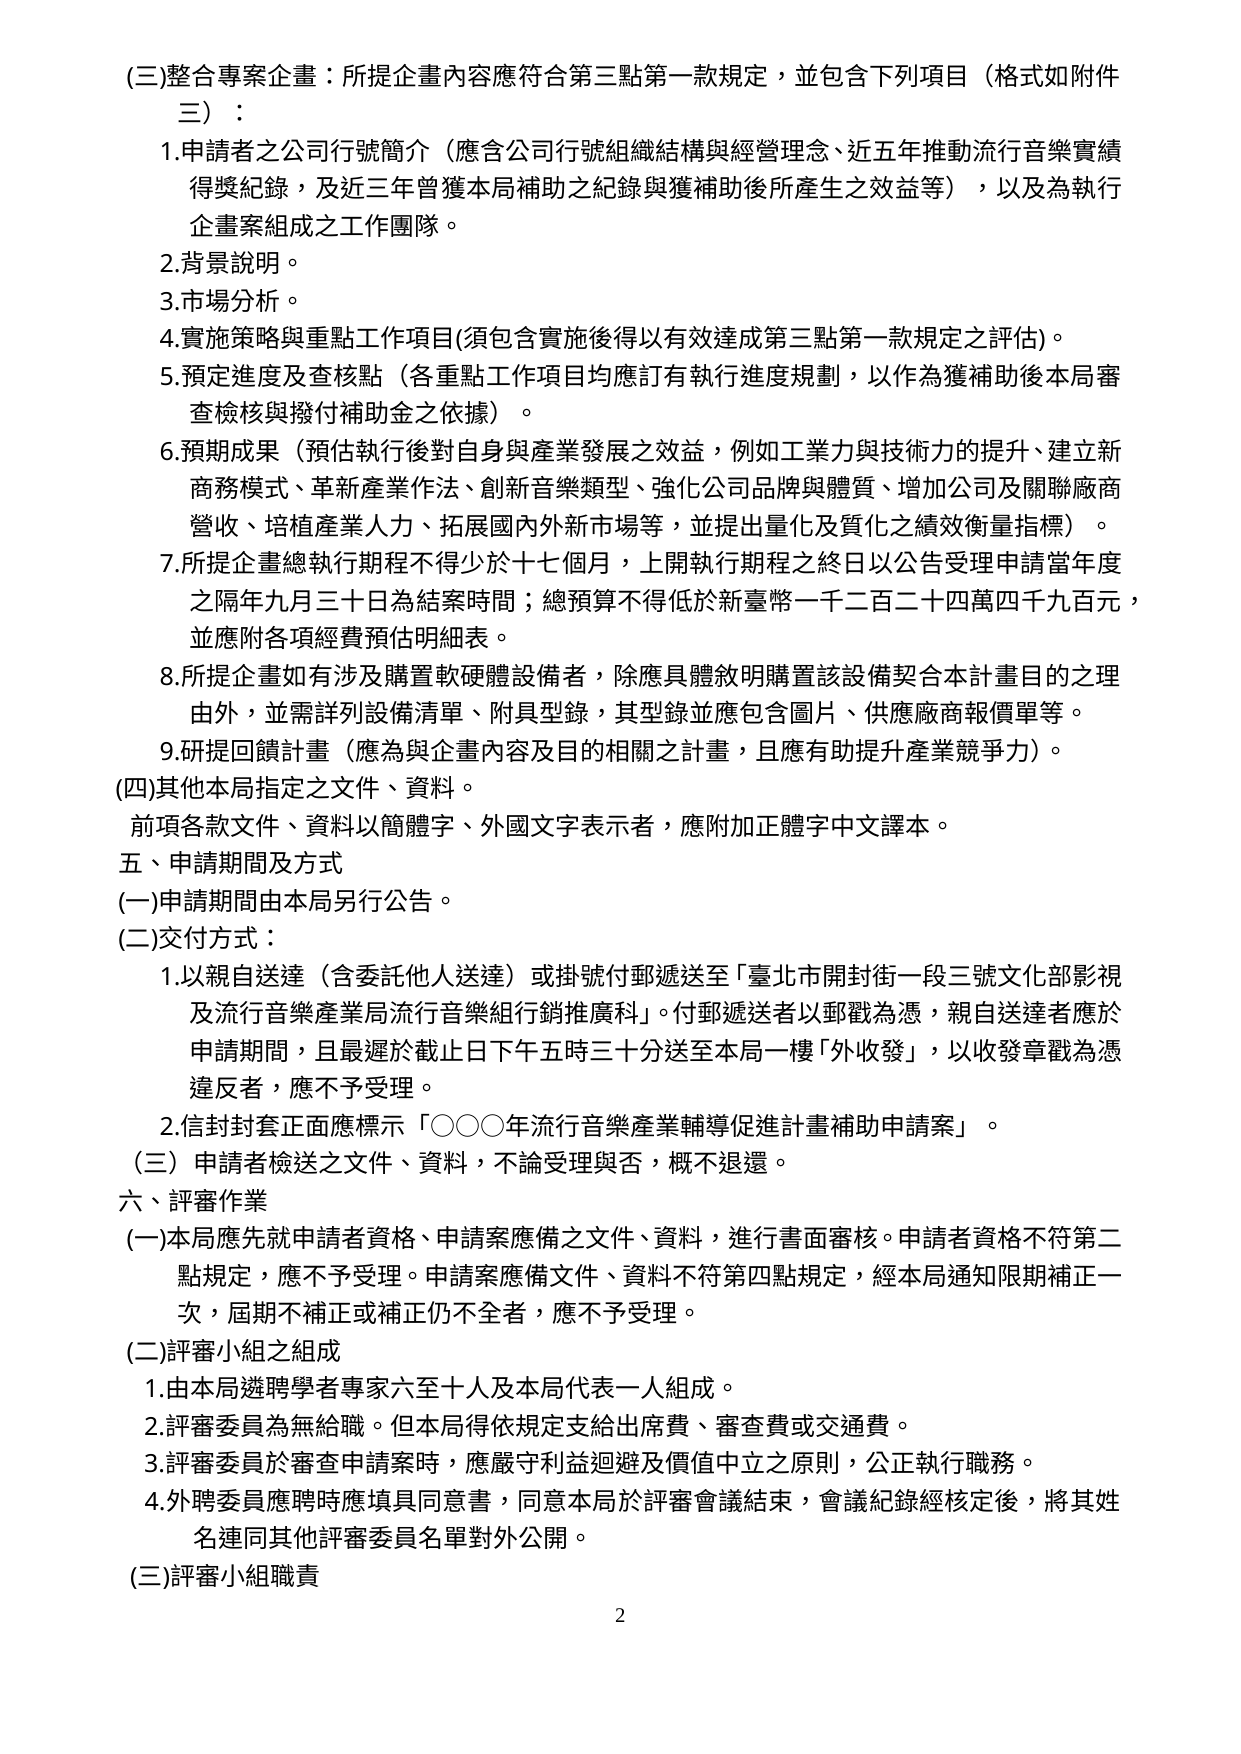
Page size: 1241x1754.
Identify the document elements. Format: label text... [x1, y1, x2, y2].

text (二)交付方式： [118, 918, 1122, 955]
text 2.信封封套正面應標示「○○○年流行音樂產業輔導促進計畫補助申請案」。 [159, 1105, 1122, 1143]
text 5.預定進度及查核點（各重點工作項目均應訂有執行進度規劃，以作為獲補助後本局審查檢核與撥付補助金之依據）。 [159, 355, 1122, 430]
text 2.評審委員為無給職。但本局得依規定支給出席費、審查費或交通費。 [118, 1405, 1122, 1443]
text 9.研提回饋計畫（應為與企畫內容及目的相關之計畫，且應有助提升產業競爭力）。 [159, 730, 1122, 768]
text 6.預期成果（預估執行後對自身與產業發展之效益，例如工業力與技術力的提升、建立新商務模式、革新產業作法、創新音樂類型、強化公司品牌與體質、增加公司及關聯廠商營收、培植產業人力、拓展國內外新市場等，並提出量化及質化之績效衡量指標）。 [159, 430, 1122, 543]
text (一)本局應先就申請者資格、申請案應備之文件、資料，進行書面審核。申請者資格不符第二點規定，應不予受理。申請案應備文件、資料不符第四點規定，經本局通知限期補正一次，屆期不補正或補正仍不全者，應不予受理。 [126, 1218, 1122, 1330]
text 1.由本局遴聘學者專家六至十人及本局代表一人組成。 [118, 1368, 1122, 1405]
text (一)申請期間由本局另行公告。 [118, 880, 1122, 918]
text 五、申請期間及方式 [118, 843, 1122, 880]
text 1.以親自送達（含委託他人送達）或掛號付郵遞送至「臺北市開封街一段三號文化部影視及流行音樂產業局流行音樂組行銷推廣科」。付郵遞送者以郵戳為憑，親自送達者應於申請期間，且最遲於截止日下午五時三十分送至本局一樓「外收發」，以收發章戳為憑。違反者，應不予受理。 [159, 955, 1122, 1105]
text 2.背景說明。 [159, 243, 1122, 280]
text 1.申請者之公司行號簡介（應含公司行號組織結構與經營理念、近五年推動流行音樂實績、得獎紀錄，及近三年曾獲本局補助之紀錄與獲補助後所產生之效益等），以及為執行企畫案組成之工作團隊。 [159, 130, 1122, 243]
text 前項各款文件、資料以簡體字、外國文字表示者，應附加正體字中文譯本。 [130, 805, 1122, 843]
text 六、評審作業 [118, 1180, 1122, 1218]
text (三)評審小組職責 [130, 1555, 1122, 1593]
text (四)其他本局指定之文件、資料。 [115, 768, 1122, 805]
text 3.評審委員於審查申請案時，應嚴守利益迴避及價值中立之原則，公正執行職務。 [118, 1443, 1122, 1480]
text 3.市場分析。 [159, 280, 1122, 318]
text (二)評審小組之組成 [126, 1330, 1122, 1368]
text 4.外聘委員應聘時應填具同意書，同意本局於評審會議結束，會議紀錄經核定後，將其姓名連同其他評審委員名單對外公開。 [118, 1480, 1122, 1555]
text (三)整合專案企畫：所提企畫內容應符合第三點第一款規定，並包含下列項目（格式如附件三）： [126, 55, 1122, 130]
text 8.所提企畫如有涉及購置軟硬體設備者，除應具體敘明購置該設備契合本計畫目的之理由外，並需詳列設備清單、附具型錄，其型錄並應包含圖片、供應廠商報價單等。 [159, 655, 1122, 730]
text （三）申請者檢送之文件、資料，不論受理與否，概不退還。 [118, 1143, 1122, 1180]
text 7.所提企畫總執行期程不得少於十七個月，上開執行期程之終日以公告受理申請當年度之隔年九月三十日為結案時間；總預算不得低於新臺幣一千二百二十四萬四千九百元，並應附各項經費預估明細表。 [159, 543, 1122, 655]
text 4.實施策略與重點工作項目(須包含實施後得以有效達成第三點第一款規定之評估)。 [159, 318, 1122, 355]
